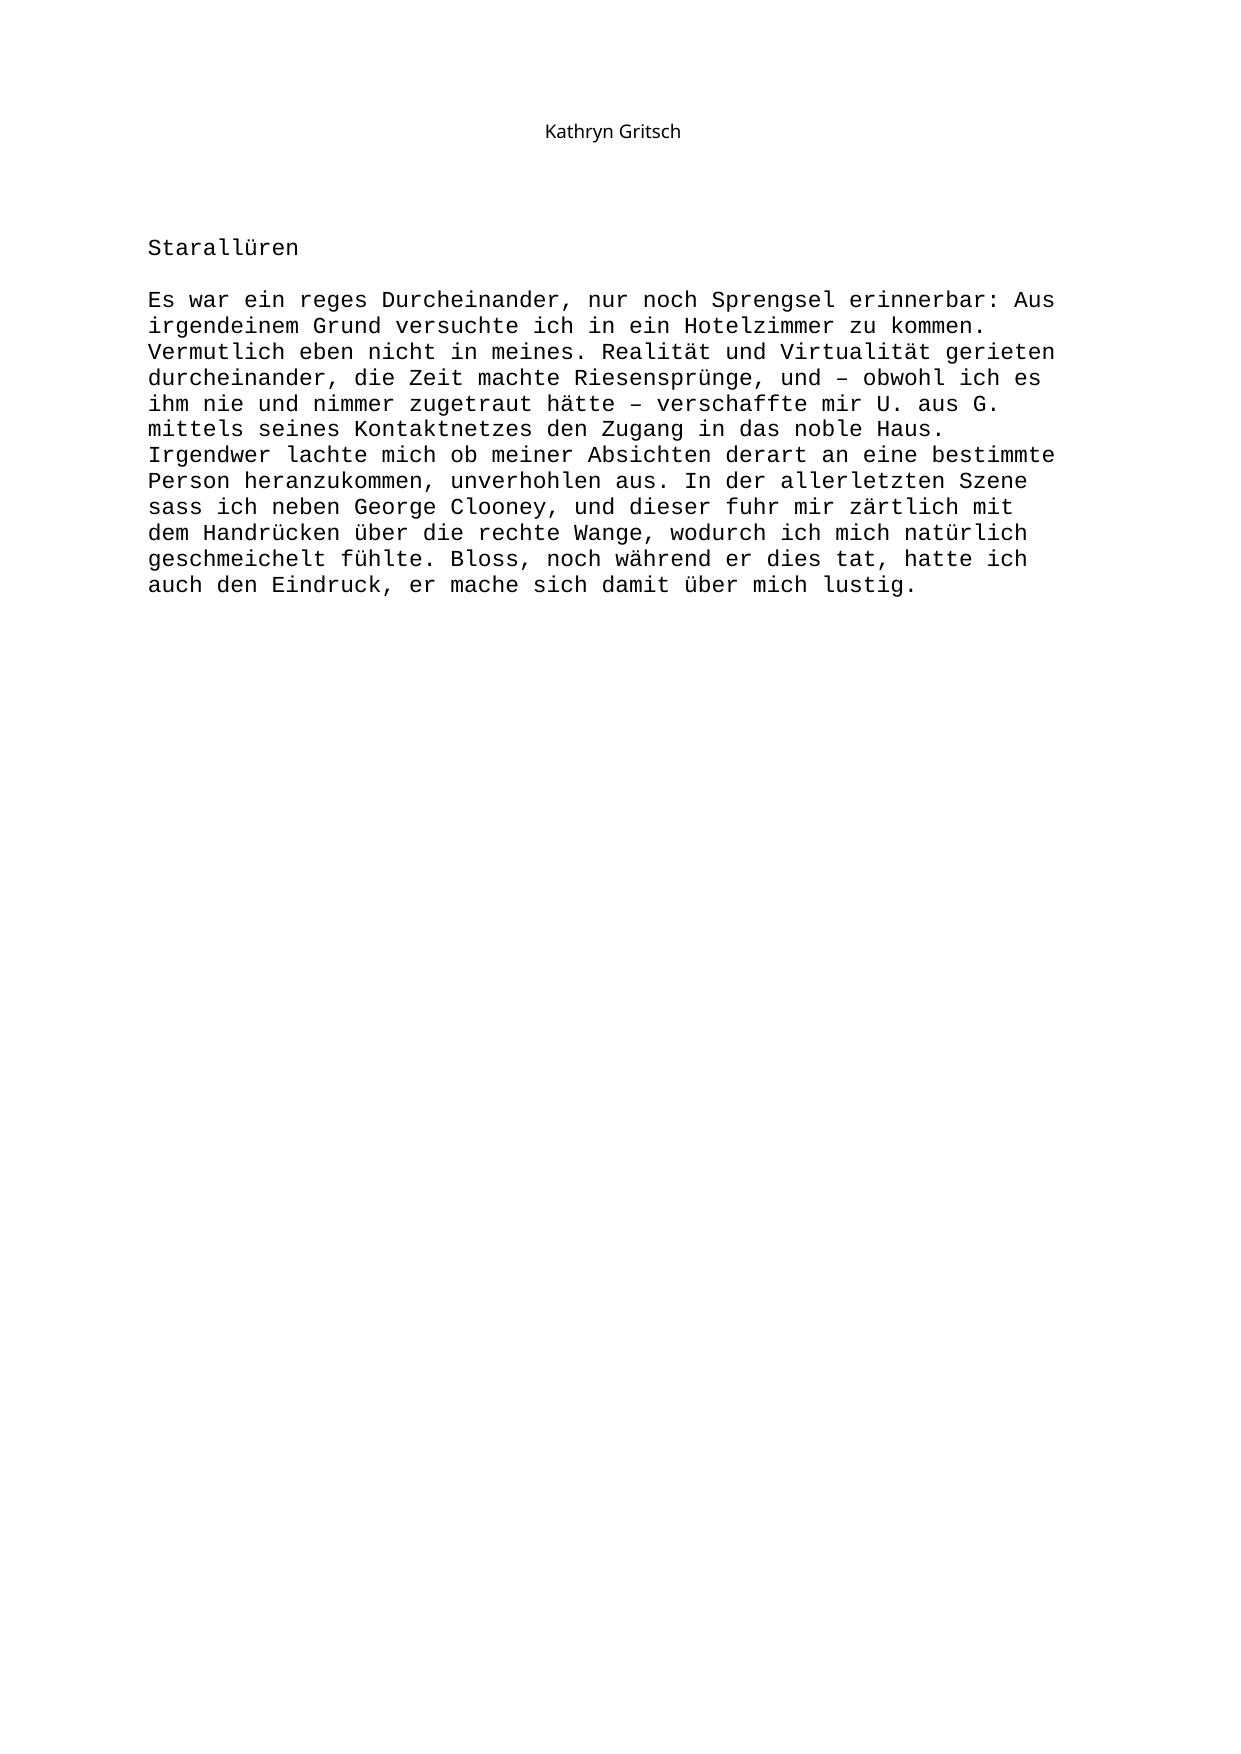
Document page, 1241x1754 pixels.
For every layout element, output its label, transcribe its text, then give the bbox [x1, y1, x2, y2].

text Es war ein reges Durcheinander, nur noch Sprengsel erinnerbar: Aus irgendeinem Grund versuchte ich in ein Hotelzimmer zu kommen. Vermutlich eben nicht in meines. Realität und Virtualität gerieten durcheinander, die Zeit machte Riesensprünge, und – obwohl ich es ihm nie und nimmer zugetraut hätte – verschaffte mir U. aus G. mittels seines Kontaktnetzes den Zugang in das noble Haus. Irgendwer lachte mich ob meiner Absichten derart an eine bestimmte Person heranzukommen, unverhohlen aus. In der allerletzten Szene sass ich neben George Clooney, und dieser fuhr mir zärtlich mit dem Handrücken über die rechte Wange, wodurch ich mich natürlich geschmeichelt fühlte. Bloss, noch während er dies tat, hatte ich auch den Eindruck, er mache sich damit über mich lustig. [148, 288, 1063, 599]
text Starallüren [148, 236, 1063, 262]
